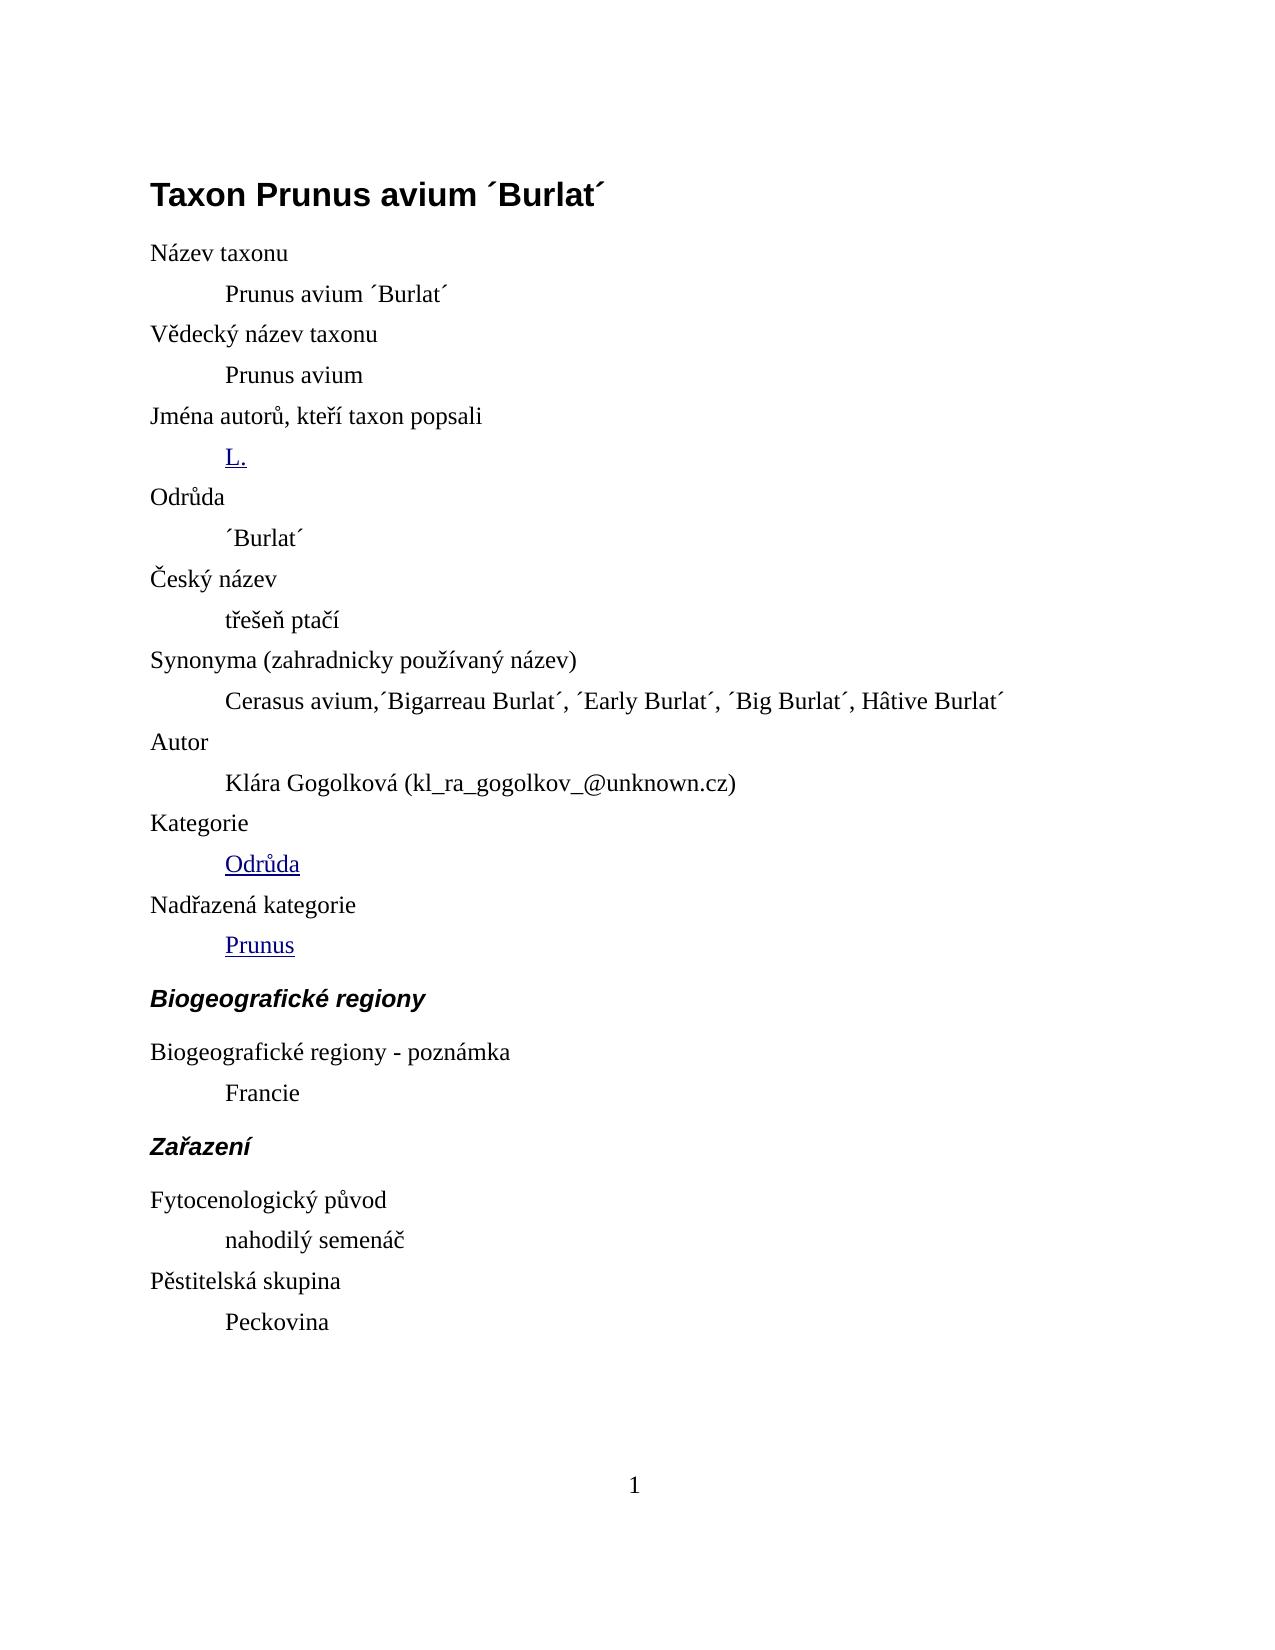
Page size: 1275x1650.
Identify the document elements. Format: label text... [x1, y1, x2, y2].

text Biogeografické regiony - poznámka [150, 1037, 1125, 1066]
text Jména autorů, kteří taxon popsali [150, 401, 1125, 430]
text Klára Gogolková (kl_ra_gogolkov_@unknown.cz) [225, 768, 1125, 796]
text Peckovina [225, 1307, 1125, 1336]
text Prunus [225, 931, 1125, 959]
text Název taxonu [150, 238, 1125, 267]
text Cerasus avium,´Bigarreau Burlat´, ´Early Burlat´, ´Big Burlat´, Hâtive Burlat´ [225, 686, 1125, 715]
text Vědecký název taxonu [150, 319, 1125, 348]
text Český název [150, 564, 1125, 593]
subtitle Taxon Prunus avium ´Burlat´ [150, 175, 1125, 214]
text Nadřazená kategorie [150, 890, 1125, 918]
text Kategorie [150, 808, 1125, 837]
text Prunus avium ´Burlat´ [225, 279, 1125, 308]
text Synonyma (zahradnicky používaný název) [150, 645, 1125, 674]
text L. [225, 442, 1125, 471]
text nahodilý semenáč [225, 1226, 1125, 1254]
text Fytocenologický původ [150, 1185, 1125, 1213]
subtitle Zařazení [150, 1132, 1125, 1160]
text Autor [150, 727, 1125, 756]
text ´Burlat´ [225, 523, 1125, 552]
text Odrůda [225, 849, 1125, 878]
text Pěstitelská skupina [150, 1266, 1125, 1295]
text třešeň ptačí [225, 605, 1125, 633]
subtitle Biogeografické regiony [150, 984, 1125, 1013]
text Prunus avium [225, 360, 1125, 389]
text Francie [225, 1078, 1125, 1107]
text Odrůda [150, 482, 1125, 511]
